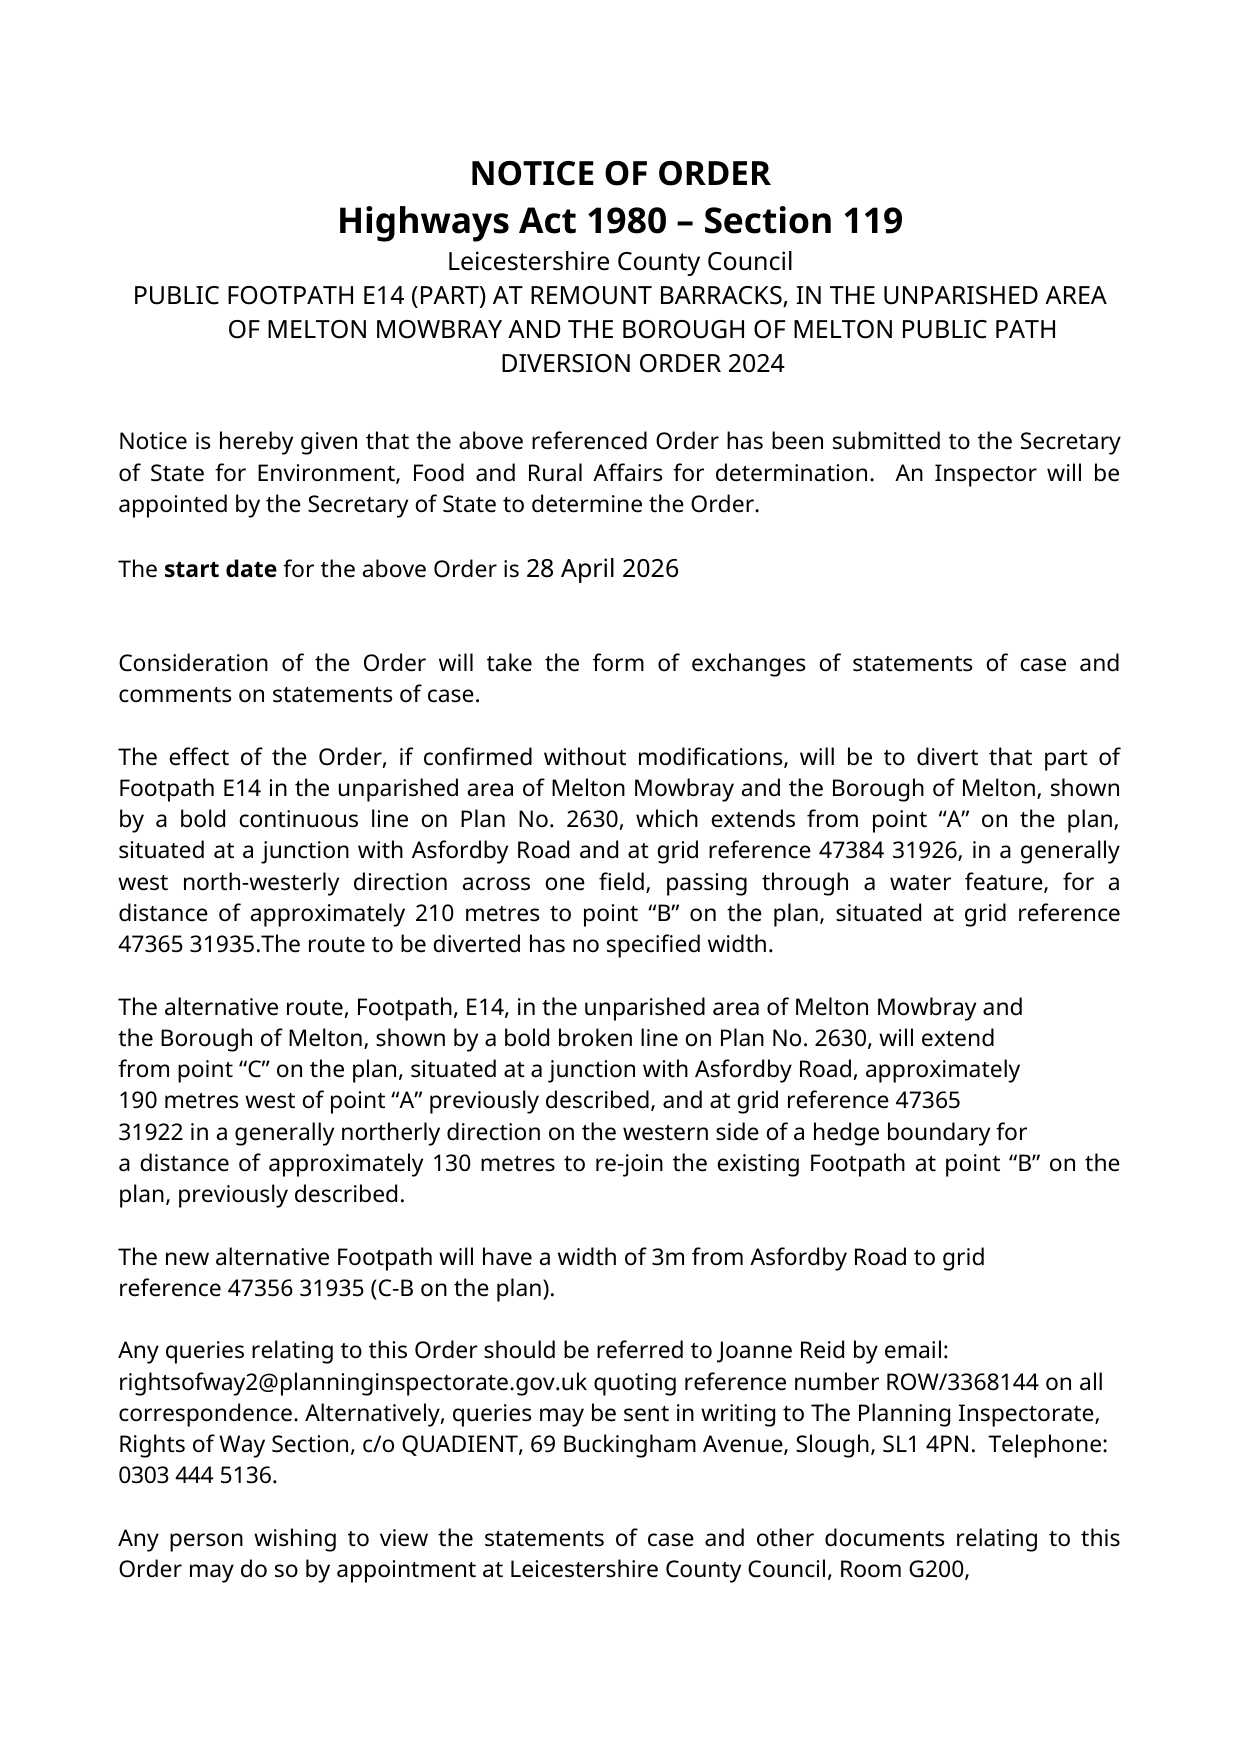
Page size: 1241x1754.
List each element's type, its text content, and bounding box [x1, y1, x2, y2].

text 31922 in a generally northerly direction on the western side of a hedge boundary for [118, 1116, 1122, 1147]
text The alternative route, Footpath, E14, in the unparished area of Melton Mowbray and [118, 991, 1122, 1022]
text reference 47356 31935 (C-B on the plan). [118, 1272, 1122, 1303]
text Any queries relating to this Order should be referred to Joanne Reid by email: rightsofway2@planninginspectorate.gov.uk quoting reference number ROW/3368144 on all correspondence. Alternatively, queries may be sent in writing to The Planning Inspectorate, Rights of Way Section, c/o QUADIENT, 69 Buckingham Avenue, Slough, SL1 4PN. Telephone: 0303 444 5136. [118, 1334, 1122, 1491]
text PUBLIC FOOTPATH E14 (PART) AT REMOUNT BARRACKS, IN THE UNPARISHED AREA OF MELTON MOWBRAY AND THE BOROUGH OF MELTON PUBLIC PATH DIVERSION ORDER 2024 [118, 278, 1122, 380]
text Consideration of the Order will take the form of exchanges of statements of case and comments on statements of case. [118, 647, 1122, 709]
text Any person wishing to view the statements of case and other documents relating to this Order may do so by appointment at Leicestershire County Council, Room G200, [118, 1522, 1122, 1584]
text from point “C” on the plan, situated at a junction with Asfordby Road, approximately [118, 1053, 1122, 1084]
text The effect of the Order, if confirmed without modifications, will be to divert that part of Footpath E14 in the unparished area of Melton Mowbray and the Borough of Melton, shown by a bold continuous line on Plan No. 2630, which extends from point “A” on the plan, situated at a junction with Asfordby Road and at grid reference 47384 31926, in a generally west north-westerly direction across one field, passing through a water feature, for a distance of approximately 210 metres to point “B” on the plan, situated at grid reference 47365 31935.The route to be diverted has no specified width. [118, 741, 1122, 959]
text NOTICE OF ORDER [118, 150, 1122, 195]
text The start date for the above Order is 28 April 2026 [118, 550, 1122, 584]
text the Borough of Melton, shown by a bold broken line on Plan No. 2630, will extend [118, 1022, 1122, 1053]
text Highways Act 1980 – Section 119 [118, 195, 1122, 244]
text Leicestershire County Council [118, 244, 1122, 278]
text Notice is hereby given that the above referenced Order has been submitted to the Secretary of State for Environment, Food and Rural Affairs for determination. An Inspector will be appointed by the Secretary of State to determine the Order. [118, 425, 1122, 519]
text a distance of approximately 130 metres to re-join the existing Footpath at point “B” on the plan, previously described. [118, 1147, 1122, 1209]
text 190 metres west of point “A” previously described, and at grid reference 47365 [118, 1084, 1122, 1116]
text The new alternative Footpath will have a width of 3m from Asfordby Road to grid [118, 1241, 1122, 1272]
